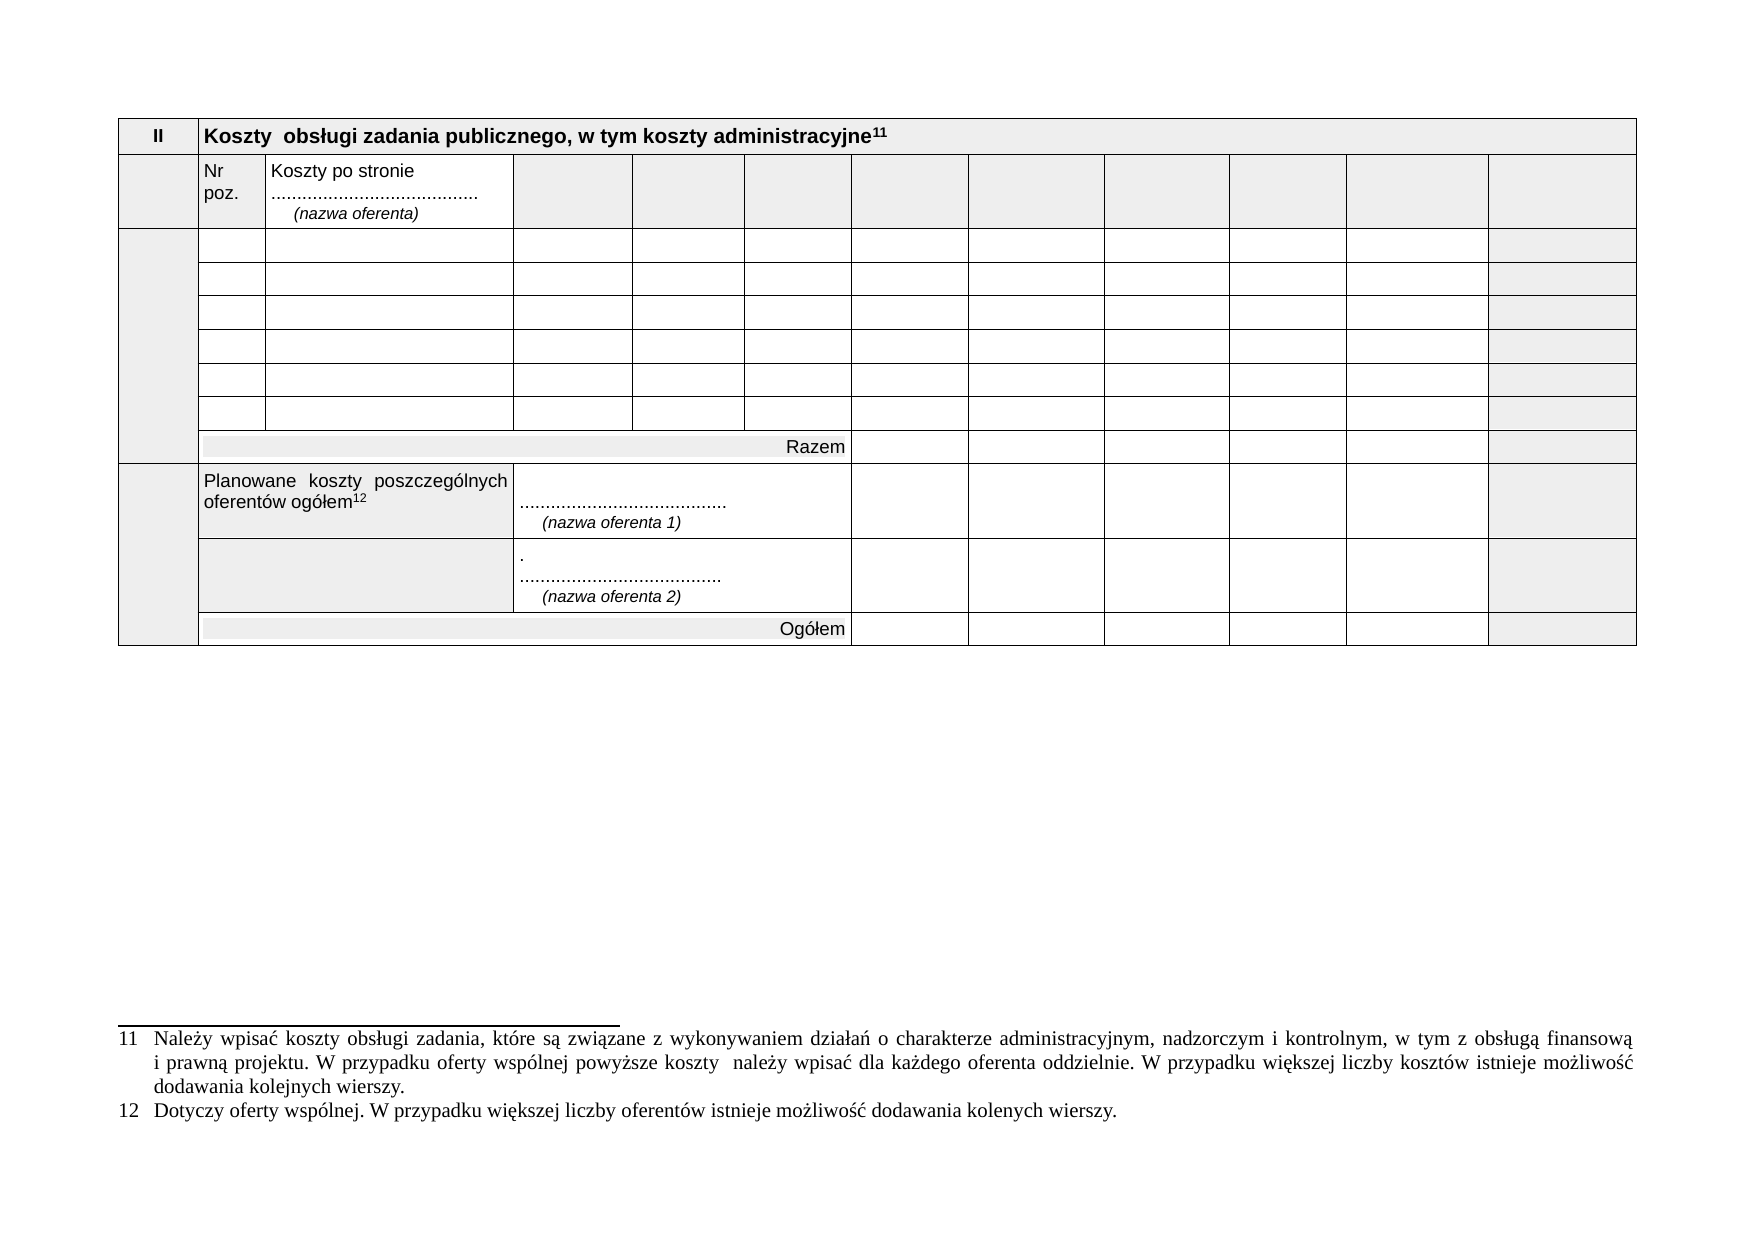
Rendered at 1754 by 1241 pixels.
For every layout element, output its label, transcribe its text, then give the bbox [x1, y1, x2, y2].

table_cell [1489, 155, 1636, 228]
table_cell [1105, 539, 1229, 612]
table_cell [266, 229, 513, 262]
table_cell [199, 296, 265, 329]
table_cell [1489, 229, 1636, 262]
table_cell [969, 397, 1104, 429]
table_cell [266, 263, 513, 295]
table_cell [514, 263, 632, 295]
table_cell [1489, 539, 1636, 612]
table_cell [1347, 464, 1488, 537]
table_cell [1489, 263, 1636, 295]
table_cell [745, 397, 851, 429]
table_cell . ....................................... (nazwa oferenta 2) [514, 539, 851, 612]
table_cell [1230, 263, 1346, 295]
table_cell [1489, 296, 1636, 329]
table_cell [969, 431, 1104, 463]
table_cell [1347, 155, 1488, 228]
table_cell [1230, 330, 1346, 362]
table_cell [633, 397, 744, 429]
table_cell [852, 364, 968, 396]
table_cell [745, 296, 851, 329]
table_cell [1489, 431, 1636, 463]
table_cell [1347, 330, 1488, 362]
table_cell [969, 155, 1104, 228]
table_cell [633, 263, 744, 295]
table_cell [1105, 364, 1229, 396]
table_cell [199, 263, 265, 295]
table_cell [199, 539, 513, 612]
table_cell [633, 296, 744, 329]
table_cell [745, 229, 851, 262]
table_cell [969, 364, 1104, 396]
table_cell [745, 155, 851, 228]
table_cell [514, 330, 632, 362]
table_cell [266, 296, 513, 329]
table_cell [1230, 296, 1346, 329]
table_cell [852, 296, 968, 329]
table_cell [969, 229, 1104, 262]
table_cell [852, 464, 968, 537]
table_cell [1230, 539, 1346, 612]
table_cell [199, 229, 265, 262]
table_cell [1347, 431, 1488, 463]
table_cell Nr poz. [199, 155, 265, 228]
table_cell [969, 330, 1104, 362]
table_cell [514, 229, 632, 262]
table_cell [633, 155, 744, 228]
table_cell [514, 397, 632, 429]
table_cell [745, 364, 851, 396]
table_cell [1347, 263, 1488, 295]
table_cell [1347, 296, 1488, 329]
table_cell [266, 397, 513, 429]
table_cell [1105, 431, 1229, 463]
table_cell Razem [199, 431, 851, 463]
table_cell [1105, 229, 1229, 262]
table_cell [1230, 464, 1346, 537]
table_cell [1230, 229, 1346, 262]
table_cell ........................................ (nazwa oferenta 1) [514, 464, 851, 537]
table_cell [969, 296, 1104, 329]
table_cell [852, 397, 968, 429]
table_cell [852, 613, 968, 645]
table_cell Koszty po stronie ........................................ (nazwa oferenta) [266, 155, 513, 228]
table_cell [852, 155, 968, 228]
table_cell [852, 263, 968, 295]
table_cell [266, 330, 513, 362]
table_cell [199, 330, 265, 362]
table_cell [514, 155, 632, 228]
table_cell [1347, 613, 1488, 645]
table_cell [1230, 364, 1346, 396]
table_cell [1105, 296, 1229, 329]
table_cell [969, 263, 1104, 295]
table_cell [1105, 464, 1229, 537]
table_cell [1105, 155, 1229, 228]
table_cell [1347, 539, 1488, 612]
table_cell [969, 539, 1104, 612]
table_cell [1489, 330, 1636, 362]
table_cell Ogółem [199, 613, 851, 645]
table_cell [745, 263, 851, 295]
table_cell [852, 330, 968, 362]
table_cell [514, 364, 632, 396]
table_cell [266, 364, 513, 396]
table_cell [633, 229, 744, 262]
table_cell [969, 613, 1104, 645]
table_cell Planowane koszty poszczególnych oferentów ogółem [199, 464, 513, 537]
table_cell [852, 431, 968, 463]
table_cell [1105, 263, 1229, 295]
table_cell [1105, 613, 1229, 645]
table_cell [633, 330, 744, 362]
table_cell [514, 296, 632, 329]
table_header II [119, 119, 198, 154]
table_cell [119, 464, 198, 645]
table_cell [1489, 397, 1636, 429]
table_cell [1105, 330, 1229, 362]
table_cell [1347, 397, 1488, 429]
table_cell [119, 229, 198, 463]
table_cell [1489, 613, 1636, 645]
table_cell [969, 464, 1104, 537]
table_cell [1230, 155, 1346, 228]
table_cell [199, 364, 265, 396]
table_cell [1347, 364, 1488, 396]
table_cell [633, 364, 744, 396]
table_cell [199, 397, 265, 429]
table_cell [1489, 464, 1636, 537]
table_cell [1230, 431, 1346, 463]
table_cell [1489, 364, 1636, 396]
table_cell [852, 539, 968, 612]
table_cell [1230, 397, 1346, 429]
table_cell [1230, 613, 1346, 645]
table_cell [1347, 229, 1488, 262]
table_cell [745, 330, 851, 362]
table_header Koszty obsługi zadania publicznego, w tym koszty administracyjne [199, 119, 1636, 154]
table_cell [119, 155, 198, 228]
table_cell [852, 229, 968, 262]
table_cell [1105, 397, 1229, 429]
